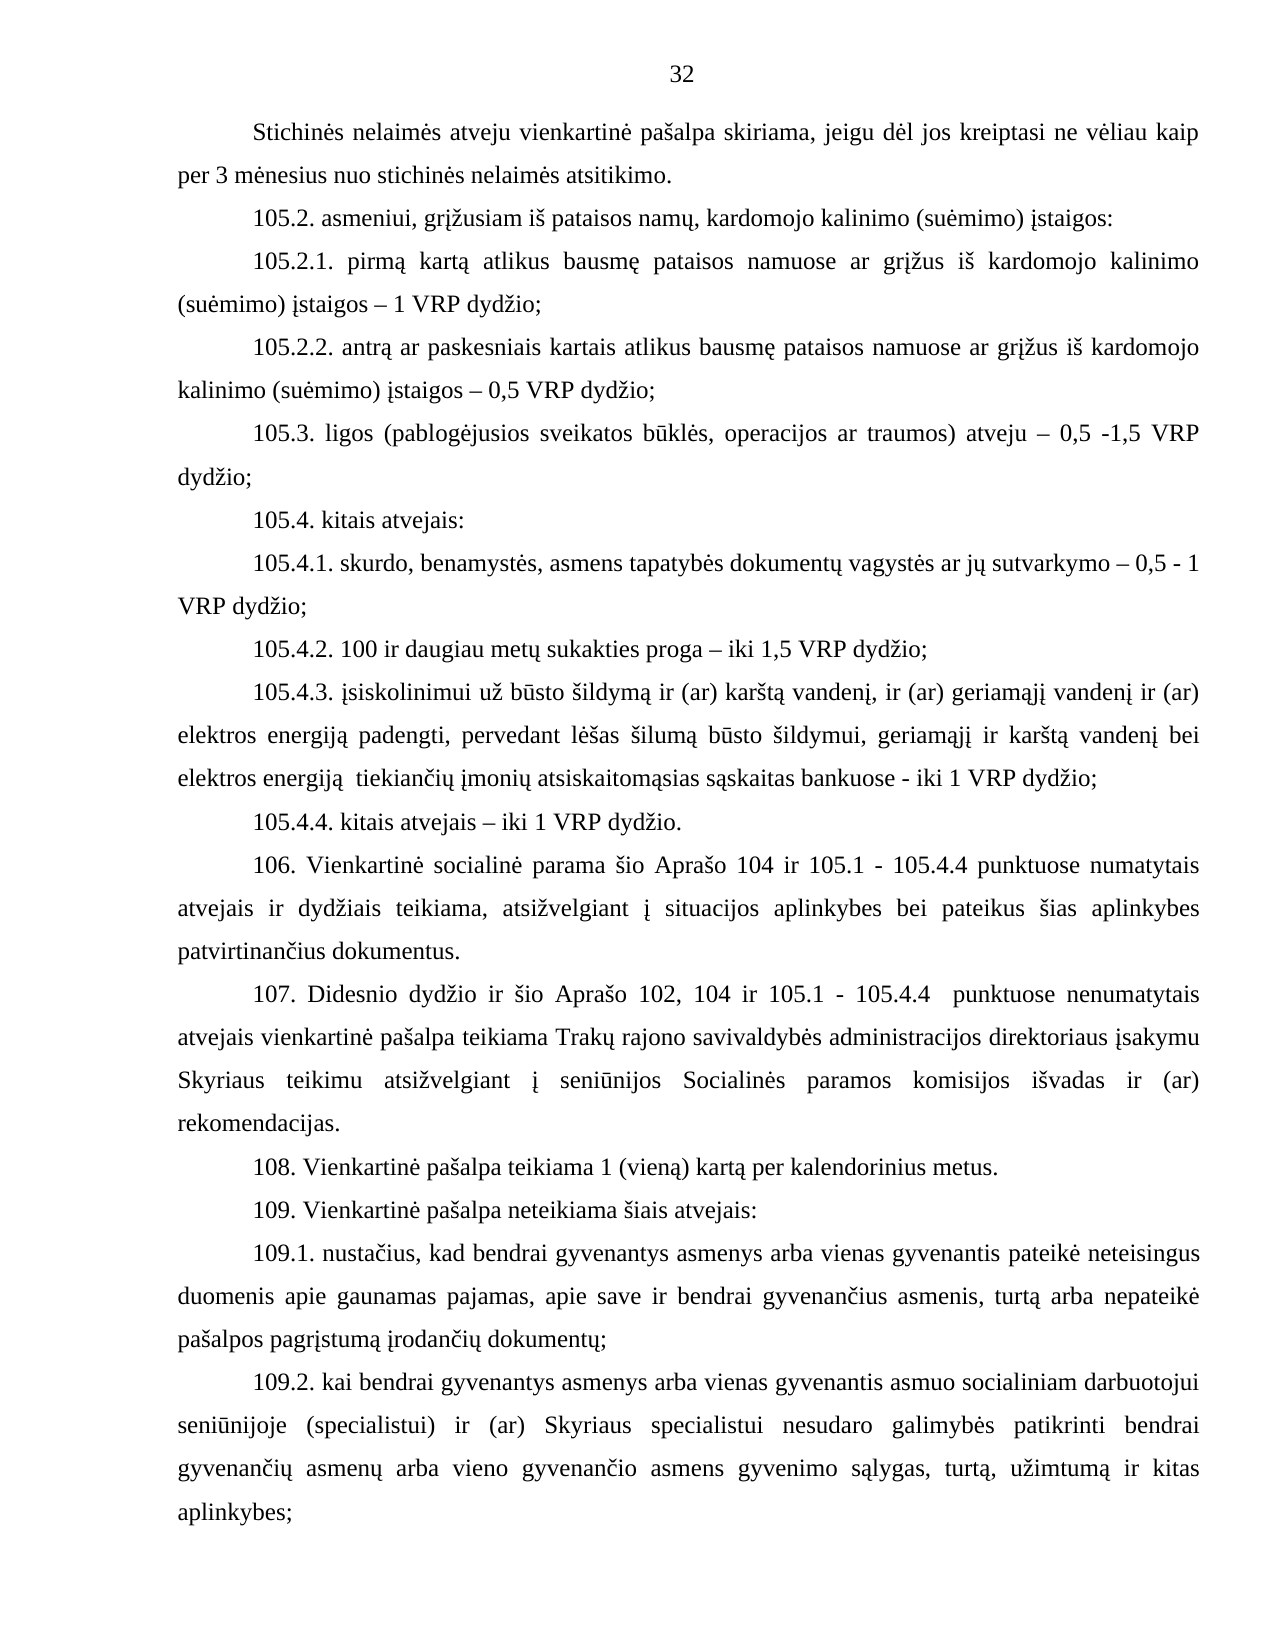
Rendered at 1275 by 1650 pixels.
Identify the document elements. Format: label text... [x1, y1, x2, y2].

text 105.4.4. kitais atvejais – iki 1 VRP dydžio. [177, 807, 1200, 835]
text 108. Vienkartinė pašalpa teikiama 1 (vieną) kartą per kalendorinius metus. [177, 1152, 1200, 1180]
text Stichinės nelaimės atveju vienkartinė pašalpa skiriama, jeigu dėl jos kreiptasi ne vėliau kaip per 3 mėnesius nuo stichinės nelaimės atsitikimo. [177, 117, 1200, 188]
text 106. Vienkartinė socialinė parama šio Aprašo 104 ir 105.1 - 105.4.4 punktuose numatytais atvejais ir dydžiais teikiama, atsižvelgiant į situacijos aplinkybes bei pateikus šias aplinkybes patvirtinančius dokumentus. [177, 850, 1200, 965]
text 105.2. asmeniui, grįžusiam iš pataisos namų, kardomojo kalinimo (suėmimo) įstaigos: [177, 203, 1200, 232]
text 105.4.2. 100 ir daugiau metų sukakties proga – iki 1,5 VRP dydžio; [177, 634, 1200, 663]
text 105.2.2. antrą ar paskesniais kartais atlikus bausmę pataisos namuose ar grįžus iš kardomojo kalinimo (suėmimo) įstaigos – 0,5 VRP dydžio; [177, 332, 1200, 404]
text 105.3. ligos (pablogėjusios sveikatos būklės, operacijos ar traumos) atveju – 0,5 -1,5 VRP dydžio; [177, 418, 1200, 490]
text 105.4. kitais atvejais: [177, 505, 1200, 533]
text 109. Vienkartinė pašalpa neteikiama šiais atvejais: [177, 1195, 1200, 1223]
text 107. Didesnio dydžio ir šio Aprašo 102, 104 ir 105.1 - 105.4.4 punktuose nenumatytais atvejais vienkartinė pašalpa teikiama Trakų rajono savivaldybės administracijos direktoriaus įsakymu Skyriaus teikimu atsižvelgiant į seniūnijos Socialinės paramos komisijos išvadas ir (ar) rekomendacijas. [177, 979, 1200, 1137]
text 105.2.1. pirmą kartą atlikus bausmę pataisos namuose ar grįžus iš kardomojo kalinimo (suėmimo) įstaigos – 1 VRP dydžio; [177, 246, 1200, 318]
text 105.4.1. skurdo, benamystės, asmens tapatybės dokumentų vagystės ar jų sutvarkymo – 0,5 - 1 VRP dydžio; [177, 548, 1200, 620]
text 105.4.3. įsiskolinimui už būsto šildymą ir (ar) karštą vandenį, ir (ar) geriamąjį vandenį ir (ar) elektros energiją padengti, pervedant lėšas šilumą būsto šildymui, geriamąjį ir karštą vandenį bei elektros energiją tiekiančių įmonių atsiskaitomąsias sąskaitas bankuose - iki 1 VRP dydžio; [177, 677, 1200, 792]
text 109.1. nustačius, kad bendrai gyvenantys asmenys arba vienas gyvenantis pateikė neteisingus duomenis apie gaunamas pajamas, apie save ir bendrai gyvenančius asmenis, turtą arba nepateikė pašalpos pagrįstumą įrodančių dokumentų; [177, 1238, 1200, 1353]
text 109.2. kai bendrai gyvenantys asmenys arba vienas gyvenantis asmuo socialiniam darbuotojui seniūnijoje (specialistui) ir (ar) Skyriaus specialistui nesudaro galimybės patikrinti bendrai gyvenančių asmenų arba vieno gyvenančio asmens gyvenimo sąlygas, turtą, užimtumą ir kitas aplinkybes; [177, 1367, 1200, 1525]
